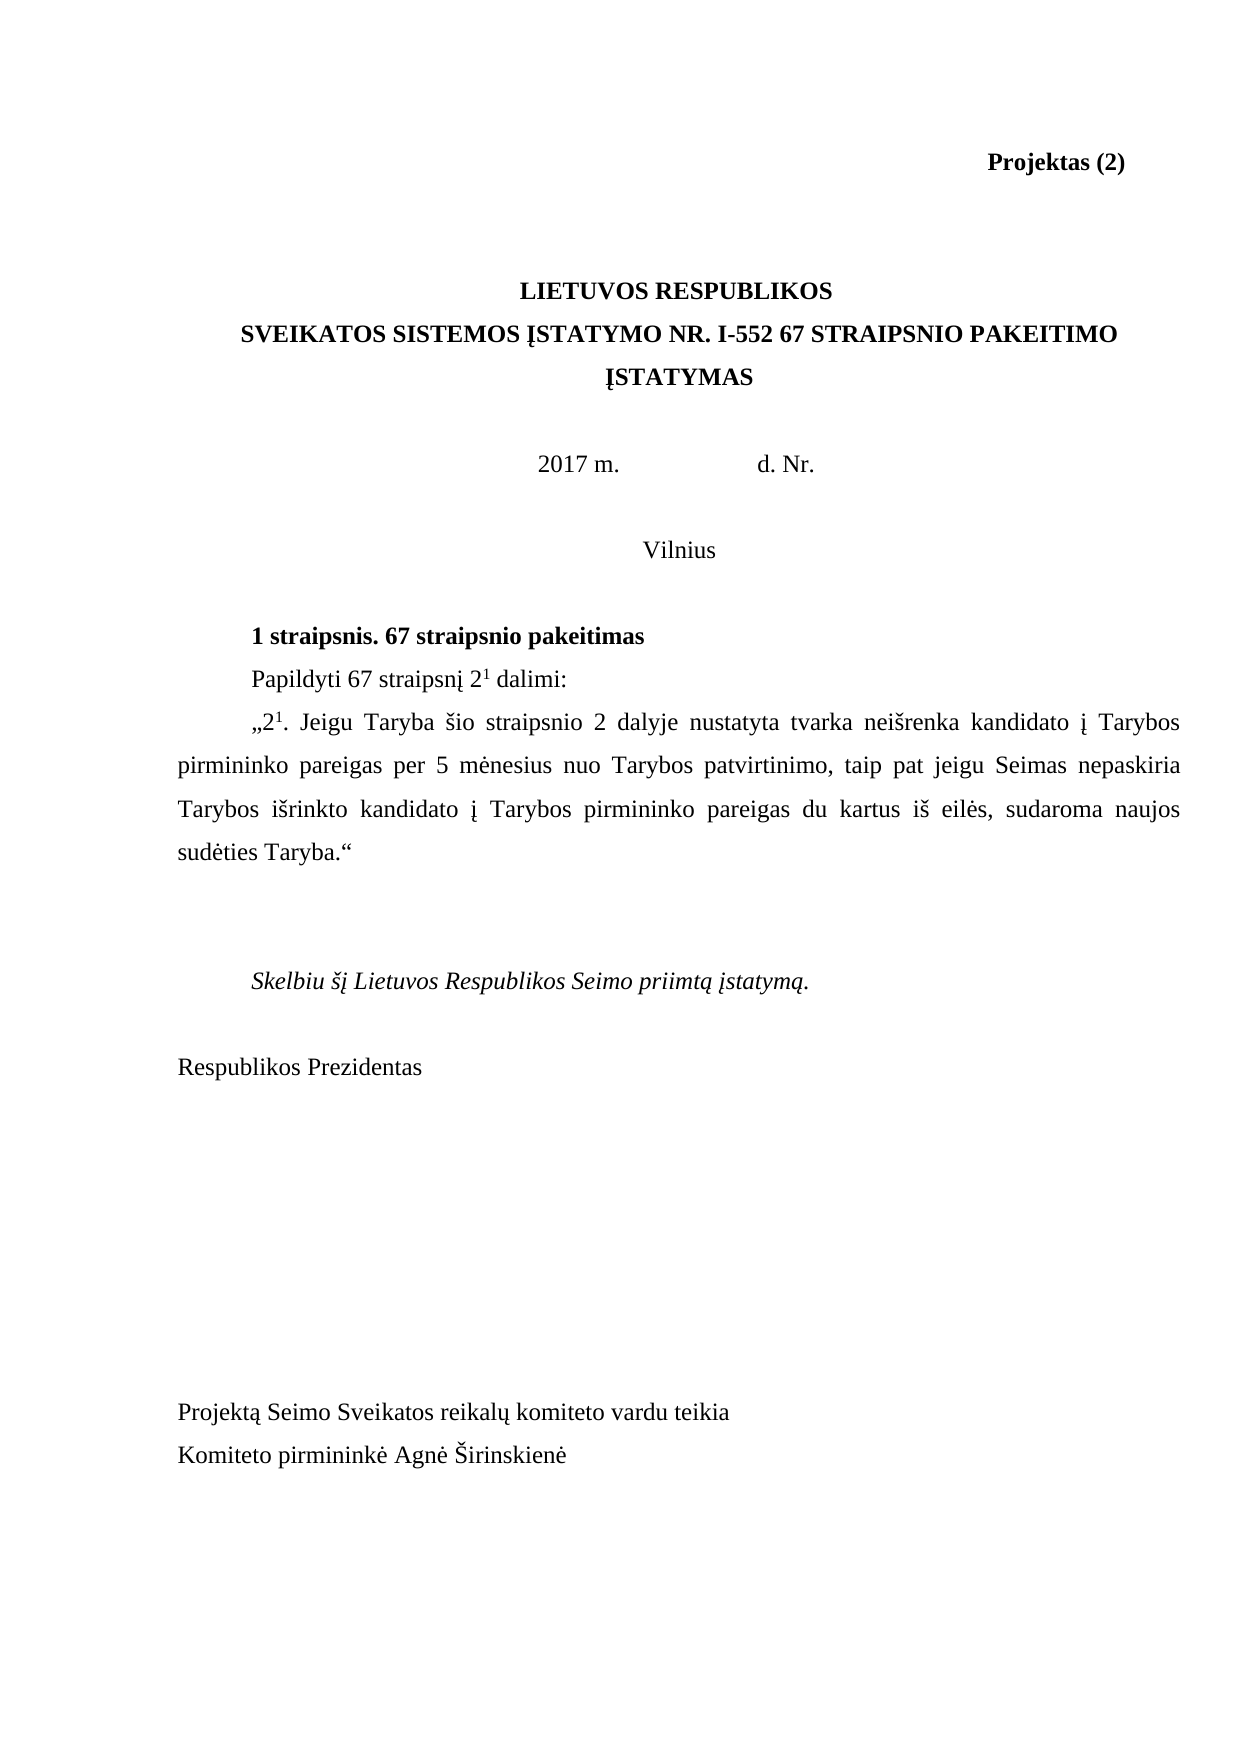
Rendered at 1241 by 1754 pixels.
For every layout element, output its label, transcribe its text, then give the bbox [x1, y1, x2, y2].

text 1 straipsnis. 67 straipsnio pakeitimas [177, 621, 1181, 650]
text Respublikos Prezidentas [177, 1052, 1140, 1081]
text LIETUVOS RESPUBLIKOS [177, 276, 1181, 305]
text Skelbiu šį Lietuvos Respublikos Seimo priimtą įstatymą. [177, 966, 1140, 995]
text SVEIKATOS SISTEMOS ĮSTATYMO NR. I-552 67 STRAIPSNIO PAKEITIMO ĮSTATYMAS [177, 319, 1181, 391]
text Papildyti 67 straipsnį 21 dalimi: [177, 664, 1181, 693]
text Vilnius [177, 535, 1181, 564]
text Projektą Seimo Sveikatos reikalų komiteto vardu teikia [177, 1397, 1181, 1426]
text Projektas (2) [886, 147, 1181, 219]
text 2017 m. d. Nr. [177, 449, 1181, 477]
text „21. Jeigu Taryba šio straipsnio 2 dalyje nustatyta tvarka neišrenka kandidato į Tarybos pirmininko pareigas per 5 mėnesius nuo Tarybos patvirtinimo, taip pat jeigu Seimas nepaskiria Tarybos išrinkto kandidato į Tarybos pirmininko pareigas du kartus iš eilės, sudaroma naujos sudėties Taryba.“ [177, 707, 1181, 866]
text Komiteto pirmininkė Agnė Širinskienė [177, 1441, 1181, 1469]
